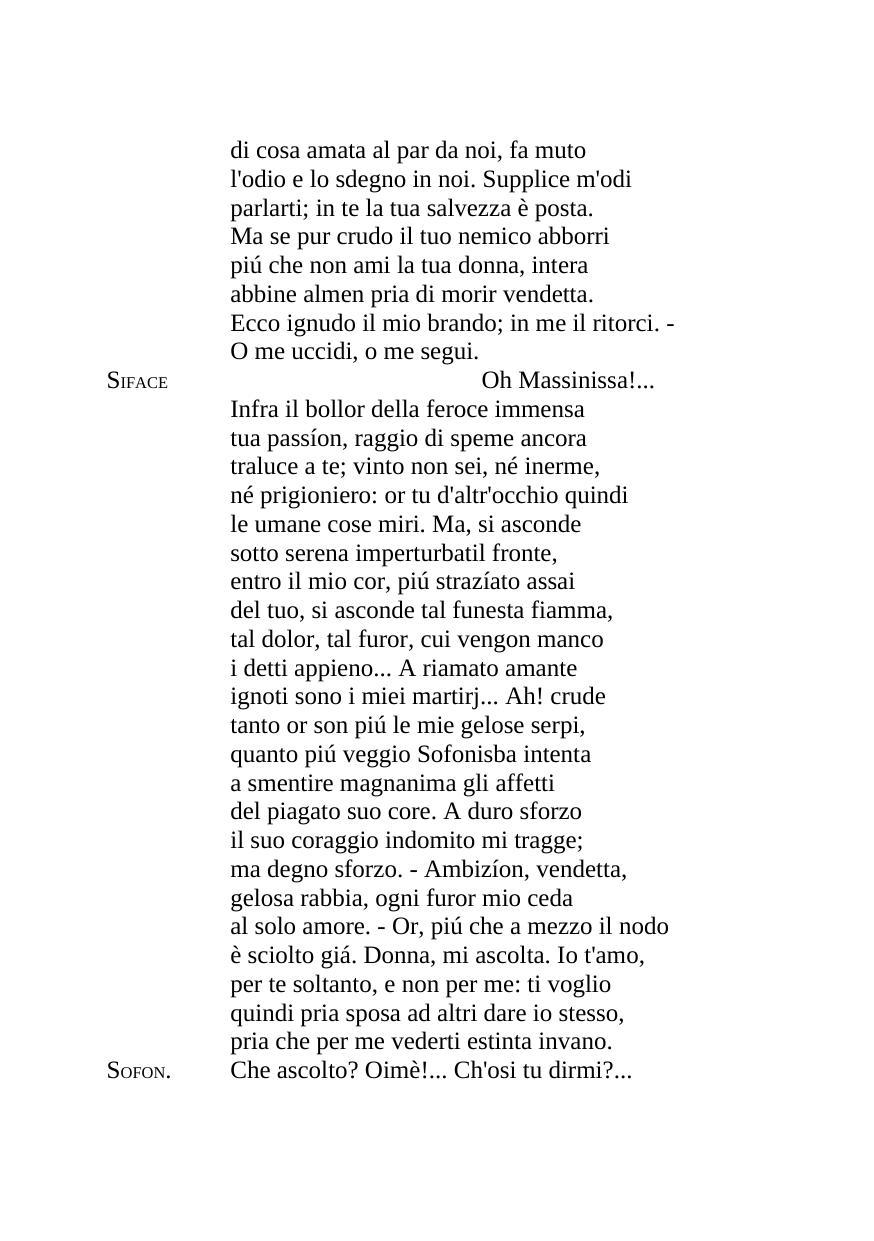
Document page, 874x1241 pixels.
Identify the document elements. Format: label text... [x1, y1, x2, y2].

table_cell Che ascolto? Oimè!... Ch'osi tu dirmi?... [219, 1055, 866, 1084]
table_cell Sofon. [95, 1055, 219, 1084]
table_cell Oh Massinissa!... Infra il bollor della feroce immensa tua passíon, raggio di speme ancora traluce a te; vinto non sei, né inerme, né prigioniero: or tu d'altr'occhio quindi le umane cose miri. Ma, si asconde sotto serena imperturbatil fronte, entro il mio cor, piú strazíato assai del tuo, si asconde tal funesta fiamma, tal dolor, tal furor, cui vengon manco i detti appieno... A riamato amante ignoti sono i miei martirj... Ah! crude tanto or son piú le mie gelose serpi, quanto piú veggio Sofonisba intenta a smentire magnanima gli affetti del piagato suo core. A duro sforzo il suo coraggio indomito mi tragge; ma degno sforzo. - Ambizíon, vendetta, gelosa rabbia, ogni furor mio ceda al solo amore. - Or, piú che a mezzo il nodo è sciolto giá. Donna, mi ascolta. Io t'amo, per te soltanto, e non per me: ti voglio quindi pria sposa ad altri dare io stesso, pria che per me vederti estinta invano. [219, 365, 866, 1055]
table_cell [95, 135, 219, 365]
table_cell di cosa amata al par da noi, fa muto l'odio e lo sdegno in noi. Supplice m'odi parlarti; in te la tua salvezza è posta. Ma se pur crudo il tuo nemico abborri piú che non ami la tua donna, intera abbine almen pria di morir vendetta. Ecco ignudo il mio brando; in me il ritorci. - O me uccidi, o me segui. [219, 135, 866, 365]
table_cell Siface [95, 365, 219, 1055]
